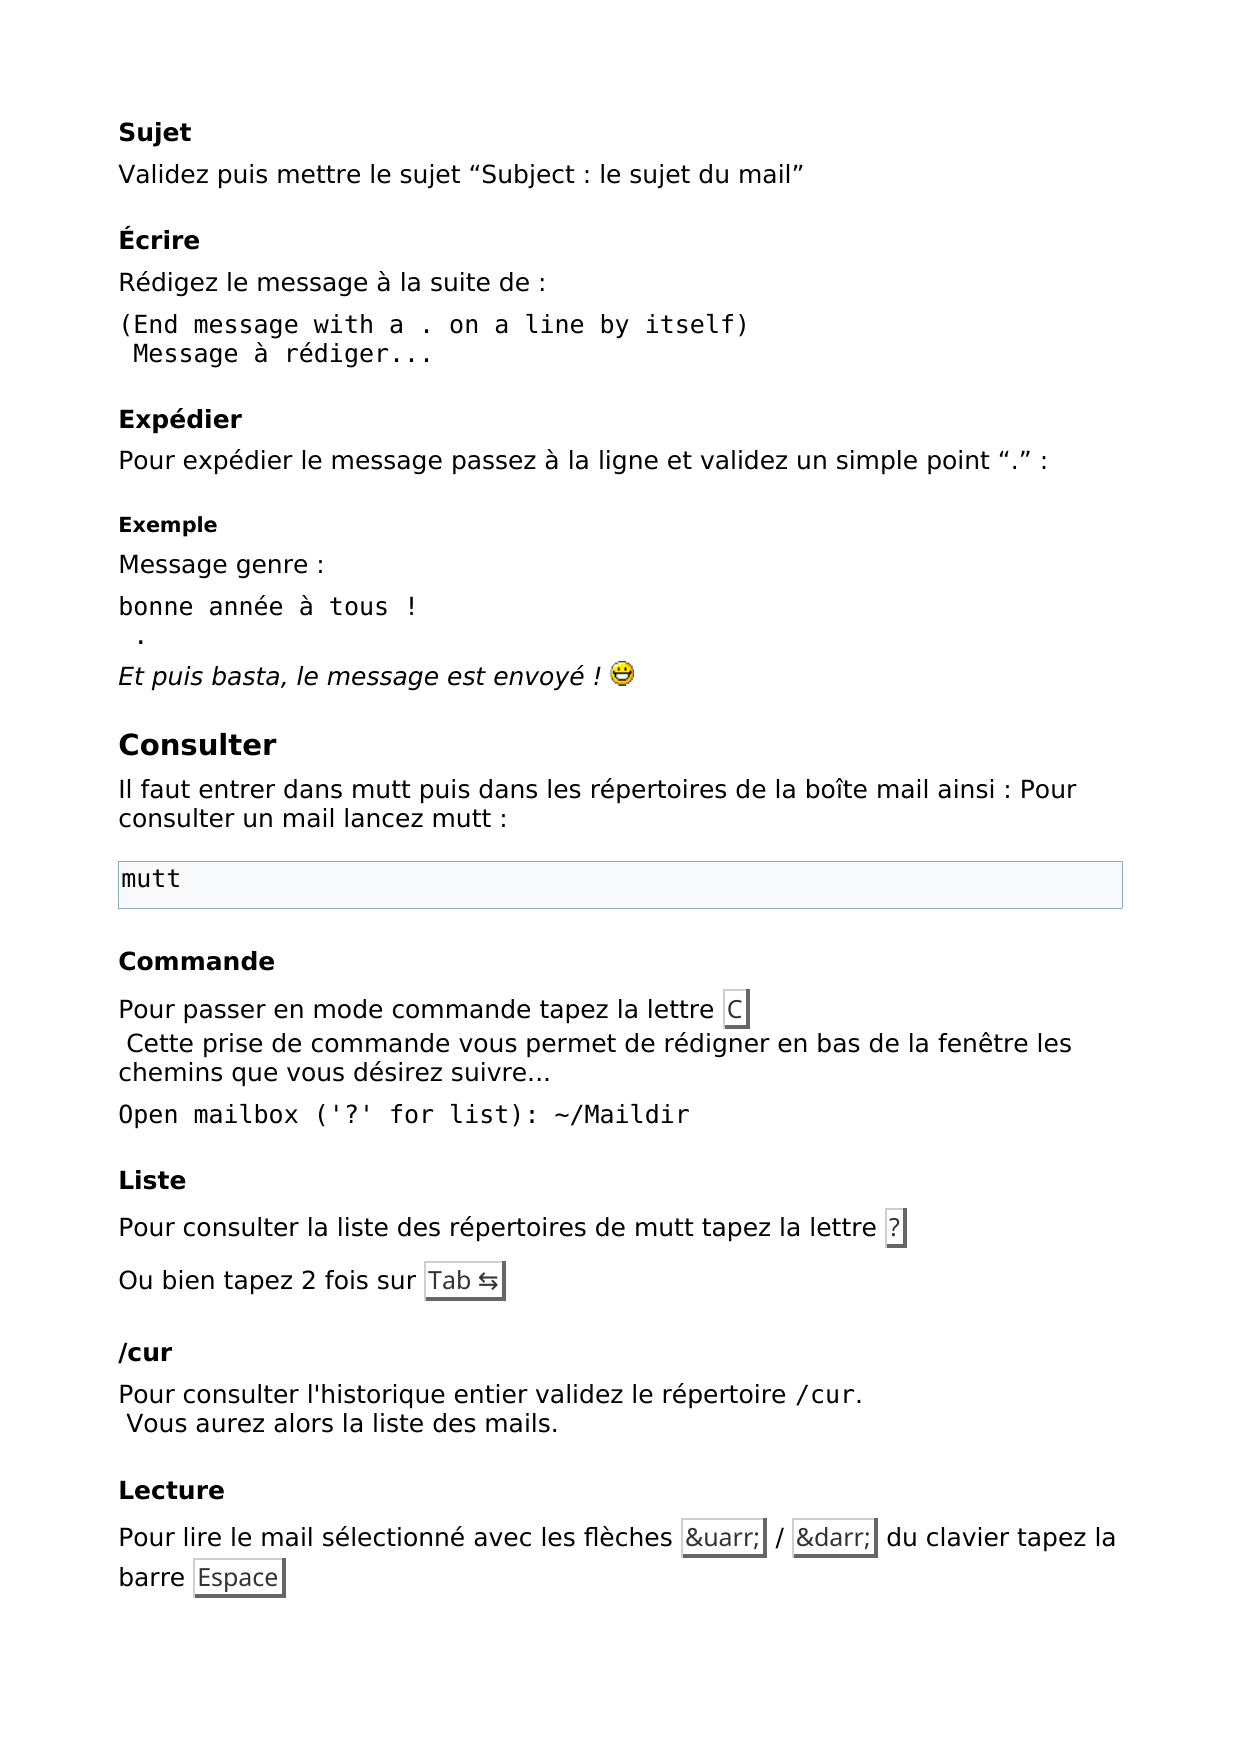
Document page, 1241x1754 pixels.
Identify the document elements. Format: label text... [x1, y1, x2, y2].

subtitle /cur [118, 1338, 1122, 1368]
subtitle Sujet [118, 118, 1122, 147]
text (End message with a . on a line by itself) Message à rédiger... [118, 310, 1122, 368]
text Pour consulter l'historique entier validez le répertoire /cur. Vous aurez alors la liste des mails. [118, 1380, 1122, 1438]
text bonne année à tous ! . [118, 592, 1122, 650]
subtitle Commande [118, 947, 1122, 977]
text Il faut entrer dans mutt puis dans les répertoires de la boîte mail ainsi : Pour consulter un mail lancez mutt : [118, 775, 1122, 833]
picture [610, 661, 634, 686]
text Ou bien tapez 2 fois sur Tab ⇆ [506, 1261, 1122, 1301]
text Pour consulter la liste des répertoires de mutt tapez la lettre ? [907, 1208, 1122, 1248]
subtitle Lecture [118, 1476, 1122, 1505]
subtitle Écrire [118, 226, 1122, 256]
text Validez puis mettre le sujet “Subject : le sujet du mail” [118, 160, 1122, 189]
text Pour expédier le message passez à la ligne et validez un simple point “.” : [118, 447, 1122, 476]
text Rédigez le message à la suite de : [118, 268, 1122, 297]
text Pour consulter la liste des répertoires de mutt tapez la lettre ? [118, 1208, 885, 1248]
text Et puis basta, le message est envoyé ! [118, 662, 1122, 691]
text Pour passer en mode commande tapez la lettre C Cette prise de commande vous permet de rédigner en bas de la fenêtre les chemins que vous désirez suivre... [118, 989, 1122, 1088]
subtitle Consulter [118, 729, 1122, 763]
subtitle Liste [118, 1166, 1122, 1195]
text Message genre : [118, 550, 1122, 579]
subtitle Expédier [118, 405, 1122, 434]
table_header mutt [119, 862, 1122, 908]
subtitle Exemple [118, 513, 1122, 537]
text Ou bien tapez 2 fois sur Tab ⇆ [118, 1261, 424, 1301]
text Pour lire le mail sélectionné avec les flèches &uarr; / &darr; du clavier tapez la barre Espace Pour en sortir tapez la lettre I [118, 1518, 1122, 1598]
text Open mailbox ('?' for list): ~/Maildir [118, 1100, 1122, 1129]
